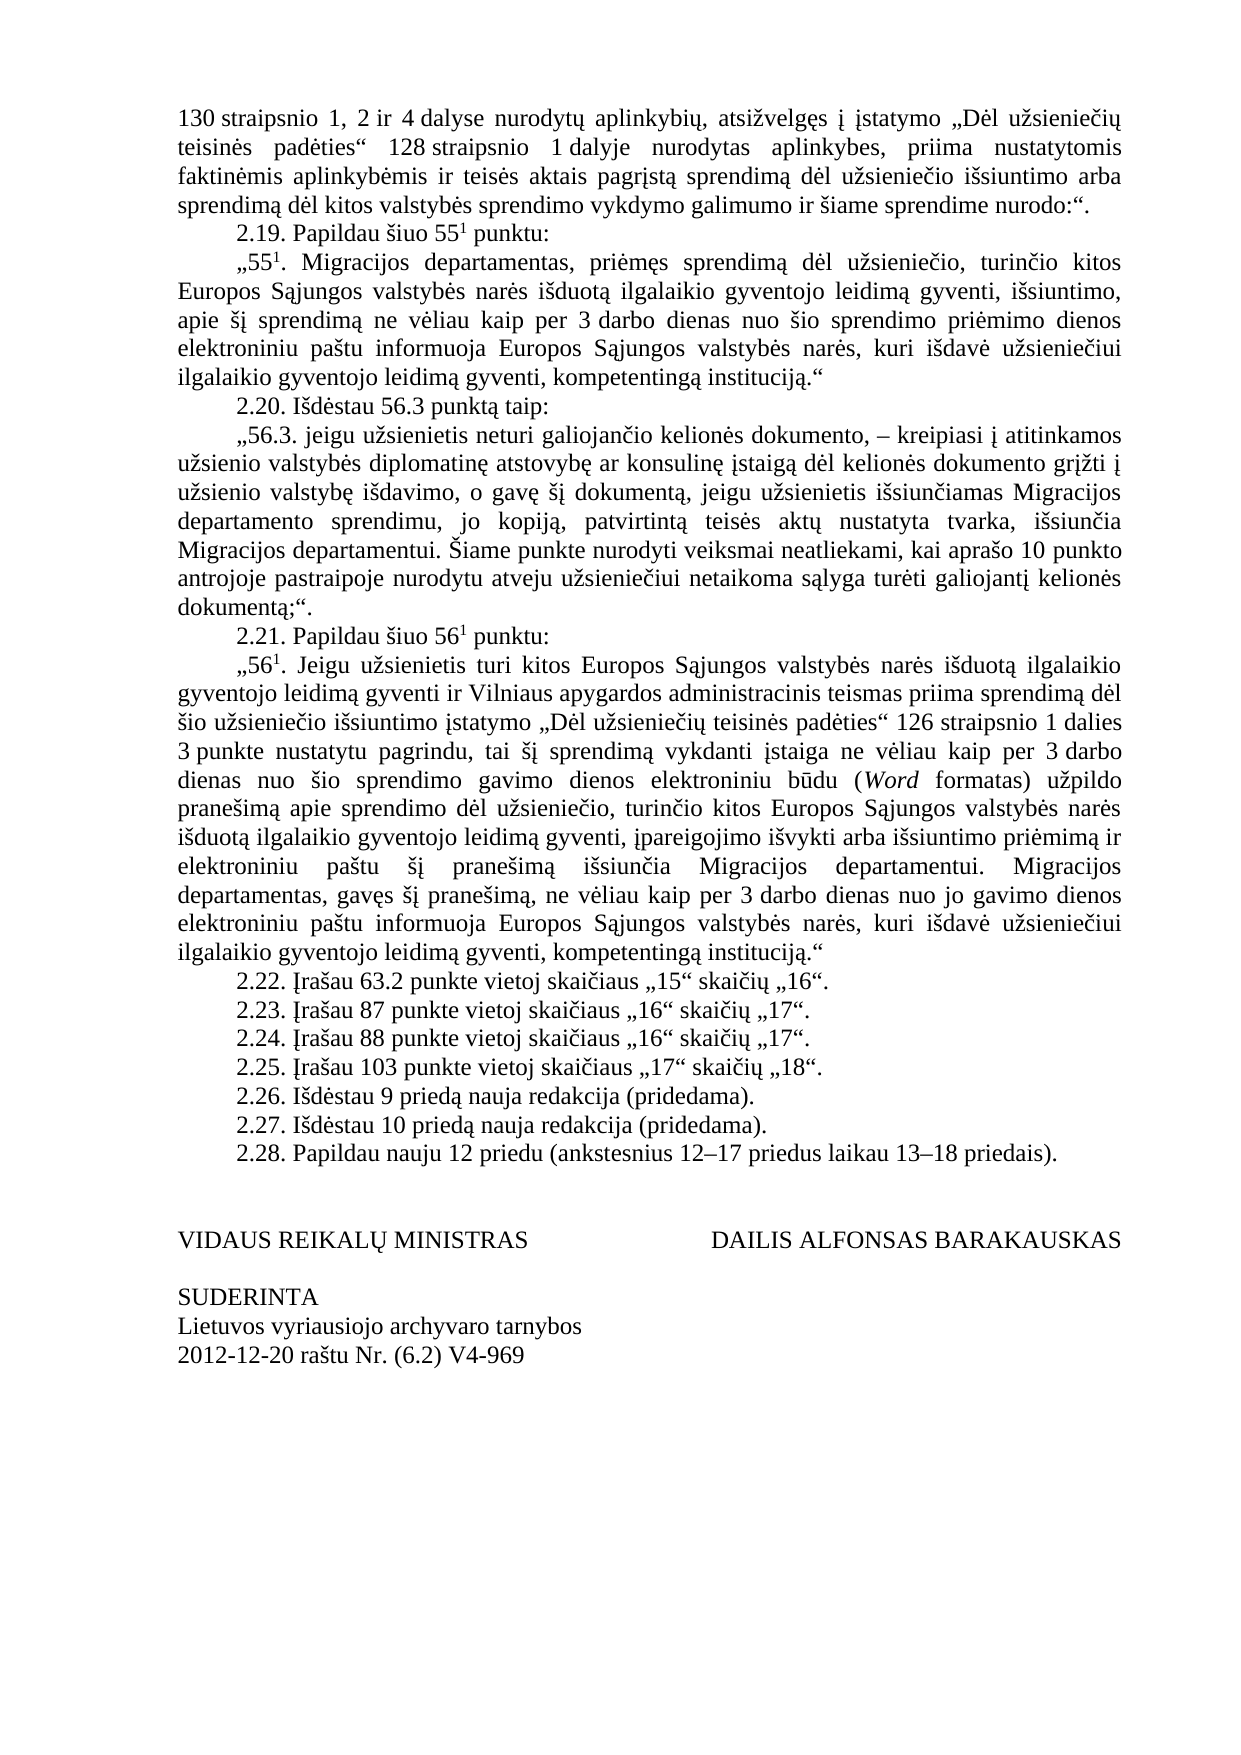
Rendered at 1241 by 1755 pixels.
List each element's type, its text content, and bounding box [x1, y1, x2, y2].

text „56.3. jeigu užsienietis neturi galiojančio kelionės dokumento, – kreipiasi į atitinkamos užsienio valstybės diplomatinę atstovybę ar konsulinę įstaigą dėl kelionės dokumento grįžti į užsienio valstybę išdavimo, o gavę šį dokumentą, jeigu užsienietis išsiunčiamas Migracijos departamento sprendimu, jo kopiją, patvirtintą teisės aktų nustatyta tvarka, išsiunčia Migracijos departamentui. Šiame punkte nurodyti veiksmai neatliekami, kai aprašo 10 punkto antrojoje pastraipoje nurodytu atveju užsieniečiui netaikoma sąlyga turėti galiojantį kelionės dokumentą;“. [177, 420, 1122, 621]
text SUDERINTA [177, 1282, 1122, 1311]
text 2.19. Papildau šiuo 551 punktu: [177, 218, 1122, 247]
text „551. Migracijos departamentas, priėmęs sprendimą dėl užsieniečio, turinčio kitos Europos Sąjungos valstybės narės išduotą ilgalaikio gyventojo leidimą gyventi, išsiuntimo, apie šį sprendimą ne vėliau kaip per 3 darbo dienas nuo šio sprendimo priėmimo dienos elektroniniu paštu informuoja Europos Sąjungos valstybės narės, kuri išdavė užsieniečiui ilgalaikio gyventojo leidimą gyventi, kompetentingą instituciją.“ [177, 247, 1122, 391]
text 2.28. Papildau nauju 12 priedu (ankstesnius 12–17 priedus laikau 13–18 priedais). [177, 1138, 1122, 1167]
text 2.22. Įrašau 63.2 punkte vietoj skaičiaus „15“ skaičių „16“. [177, 966, 1122, 995]
text 2.24. Įrašau 88 punkte vietoj skaičiaus „16“ skaičių „17“. [177, 1023, 1122, 1052]
text Lietuvos vyriausiojo archyvaro tarnybos [177, 1311, 1122, 1340]
text 2.25. Įrašau 103 punkte vietoj skaičiaus „17“ skaičių „18“. [177, 1052, 1122, 1081]
text 2.20. Išdėstau 56.3 punktą taip: [177, 391, 1122, 420]
text 2.27. Išdėstau 10 priedą nauja redakcija (pridedama). [177, 1110, 1122, 1138]
text 2.21. Papildau šiuo 561 punktu: [177, 621, 1122, 650]
text Vidaus reikalų ministras Dailis Alfonsas Barakauskas [177, 1225, 1122, 1253]
text „561. Jeigu užsienietis turi kitos Europos Sąjungos valstybės narės išduotą ilgalaikio gyventojo leidimą gyventi ir Vilniaus apygardos administracinis teismas priima sprendimą dėl šio užsieniečio išsiuntimo įstatymo „Dėl užsieniečių teisinės padėties“ 126 straipsnio 1 dalies 3 punkte nustatytu pagrindu, tai šį sprendimą vykdanti įstaiga ne vėliau kaip per 3 darbo dienas nuo šio sprendimo gavimo dienos elektroniniu būdu (Word formatas) užpildo pranešimą apie sprendimo dėl užsieniečio, turinčio kitos Europos Sąjungos valstybės narės išduotą ilgalaikio gyventojo leidimą gyventi, įpareigojimo išvykti arba išsiuntimo priėmimą ir elektroniniu paštu šį pranešimą išsiunčia Migracijos departamentui. Migracijos departamentas, gavęs šį pranešimą, ne vėliau kaip per 3 darbo dienas nuo jo gavimo dienos elektroniniu paštu informuoja Europos Sąjungos valstybės narės, kuri išdavė užsieniečiui ilgalaikio gyventojo leidimą gyventi, kompetentingą instituciją.“ [177, 650, 1122, 966]
text 2.26. Išdėstau 9 priedą nauja redakcija (pridedama). [177, 1081, 1122, 1110]
text 130 straipsnio 1, 2 ir 4 dalyse nurodytų aplinkybių, atsižvelgęs į įstatymo „Dėl užsieniečių teisinės padėties“ 128 straipsnio 1 dalyje nurodytas aplinkybes, priima nustatytomis faktinėmis aplinkybėmis ir teisės aktais pagrįstą sprendimą dėl užsieniečio išsiuntimo arba sprendimą dėl kitos valstybės sprendimo vykdymo galimumo ir šiame sprendime nurodo:“. [177, 103, 1122, 218]
text 2012-12-20 raštu Nr. (6.2) V4-969 [177, 1340, 1122, 1368]
text 2.23. Įrašau 87 punkte vietoj skaičiaus „16“ skaičių „17“. [177, 995, 1122, 1023]
